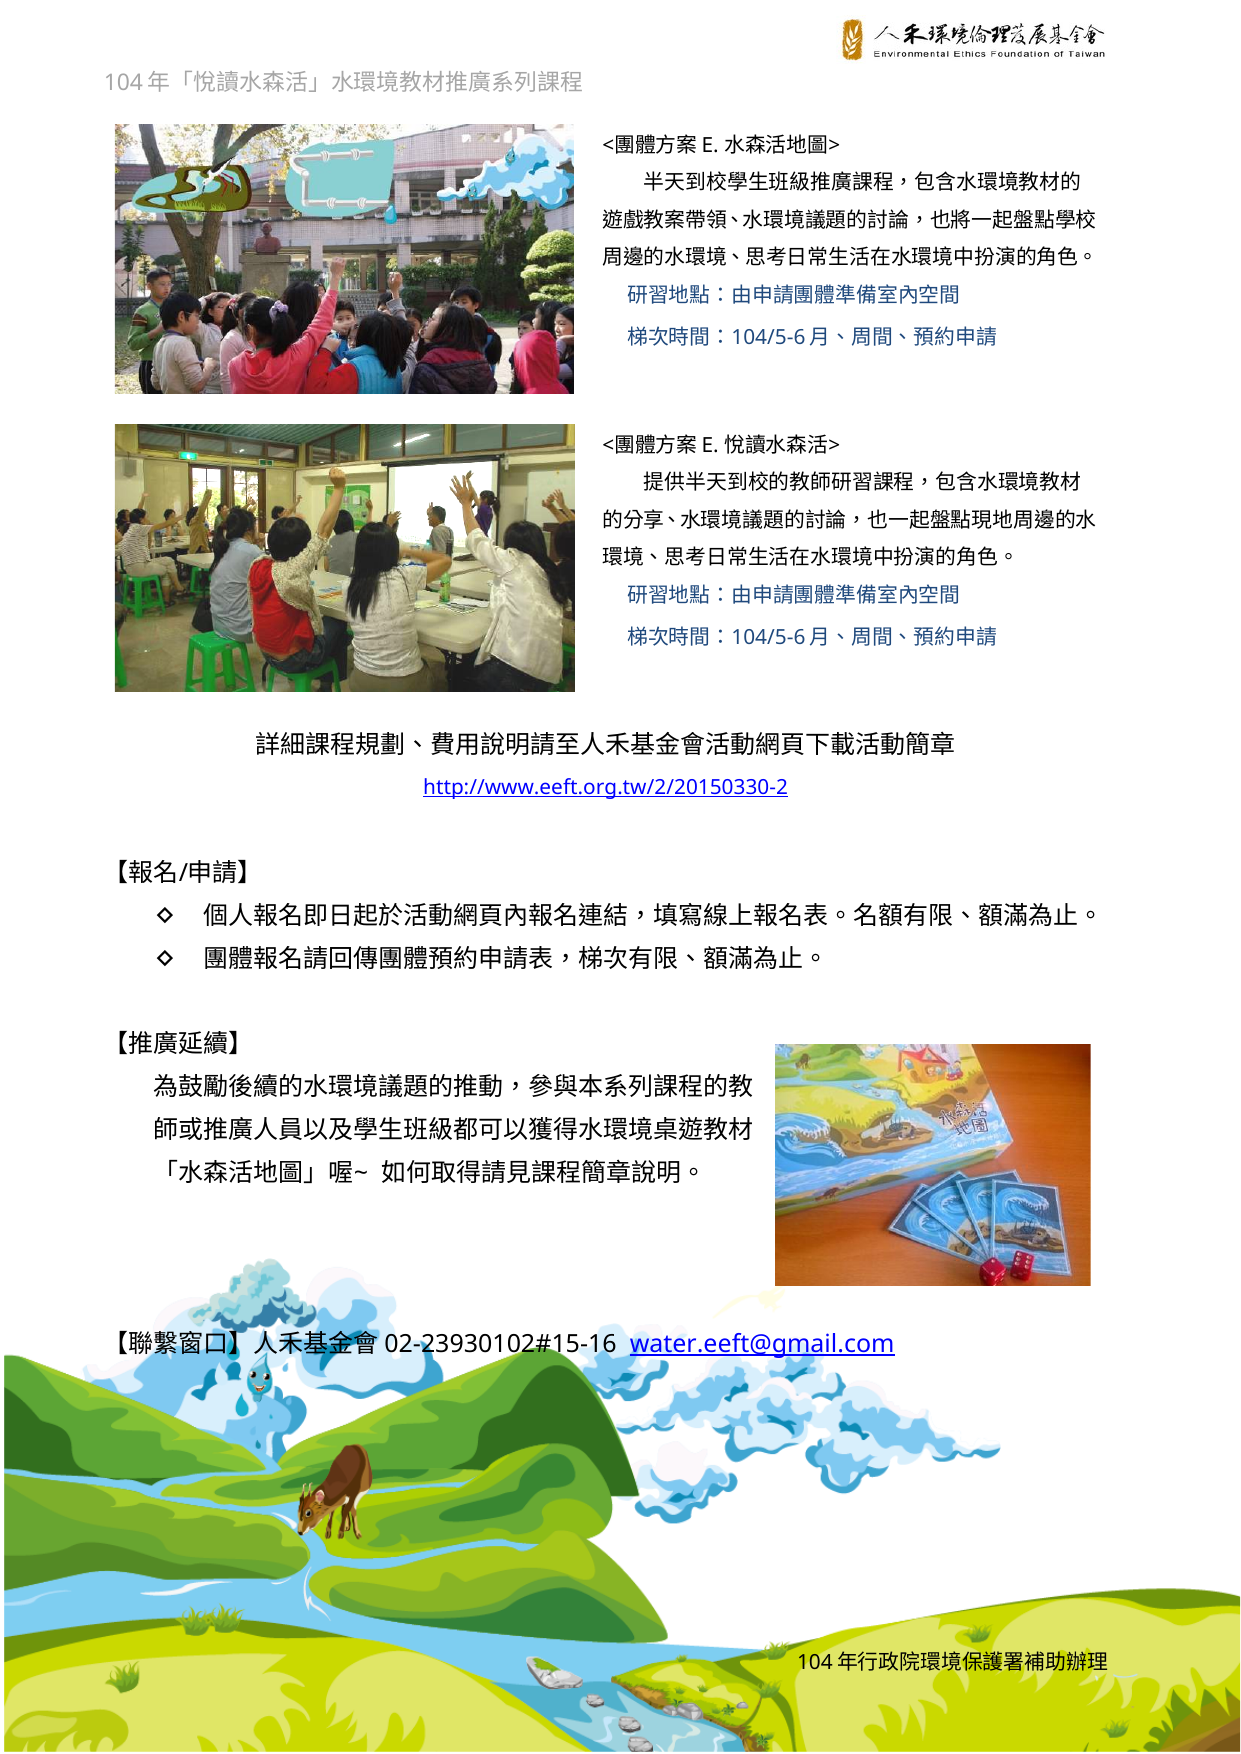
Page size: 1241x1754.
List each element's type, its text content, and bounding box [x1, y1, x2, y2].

list 團體報名請回傳團體預約申請表，梯次有限、額滿為止。 [153, 937, 1107, 975]
text 為鼓勵後續的水環境議題的推動，參與本系列課程的教師或推廣人員以及學生班級都可以獲得水環境桌遊教材「水森活地圖」喔~ 如何取得請見課程簡章說明。 [153, 1066, 775, 1189]
text [1092, 1066, 1107, 1189]
text 詳細課程規劃、費用說明請至人禾基金會活動網頁下載活動簡章 [103, 724, 1107, 762]
text 【推廣延續】 [103, 1023, 1107, 1060]
picture [836, 15, 1108, 64]
text 【聯繫窗口】人禾基金會 02-23930102#15-16 water.eeft@gmail.com [103, 1323, 1107, 1360]
table_cell <團體方案E. 悅讀水森活> 提供半天到校的教師研習課程，包含水環境教材的分享、水環境議題的討論，也一起盤點現地周邊的水環境、思考日常生活在水環境中扮演的角色。 研習地點：由申請團體準備室內空間 梯次時間：104/5-6月、周間、預約申請 [591, 424, 1107, 724]
text http://www.eeft.org.tw/2/20150330-2 [103, 767, 1107, 805]
picture [114, 124, 574, 394]
text 【報名/申請】 [103, 852, 1107, 889]
list 個人報名即日起於活動網頁內報名連結，填寫線上報名表。名額有限、額滿為止。 [153, 894, 1107, 932]
table_cell [104, 124, 591, 424]
table_cell [104, 424, 591, 724]
picture [775, 1044, 1092, 1289]
picture [114, 424, 575, 692]
table_cell <團體方案E. 水森活地圖> 半天到校學生班級推廣課程，包含水環境教材的遊戲教案帶領、水環境議題的討論，也將一起盤點學校周邊的水環境、思考日常生活在水環境中扮演的角色。 研習地點：由申請團體準備室內空間 梯次時間：104/5-6月、周間、預約申請 [591, 124, 1107, 424]
